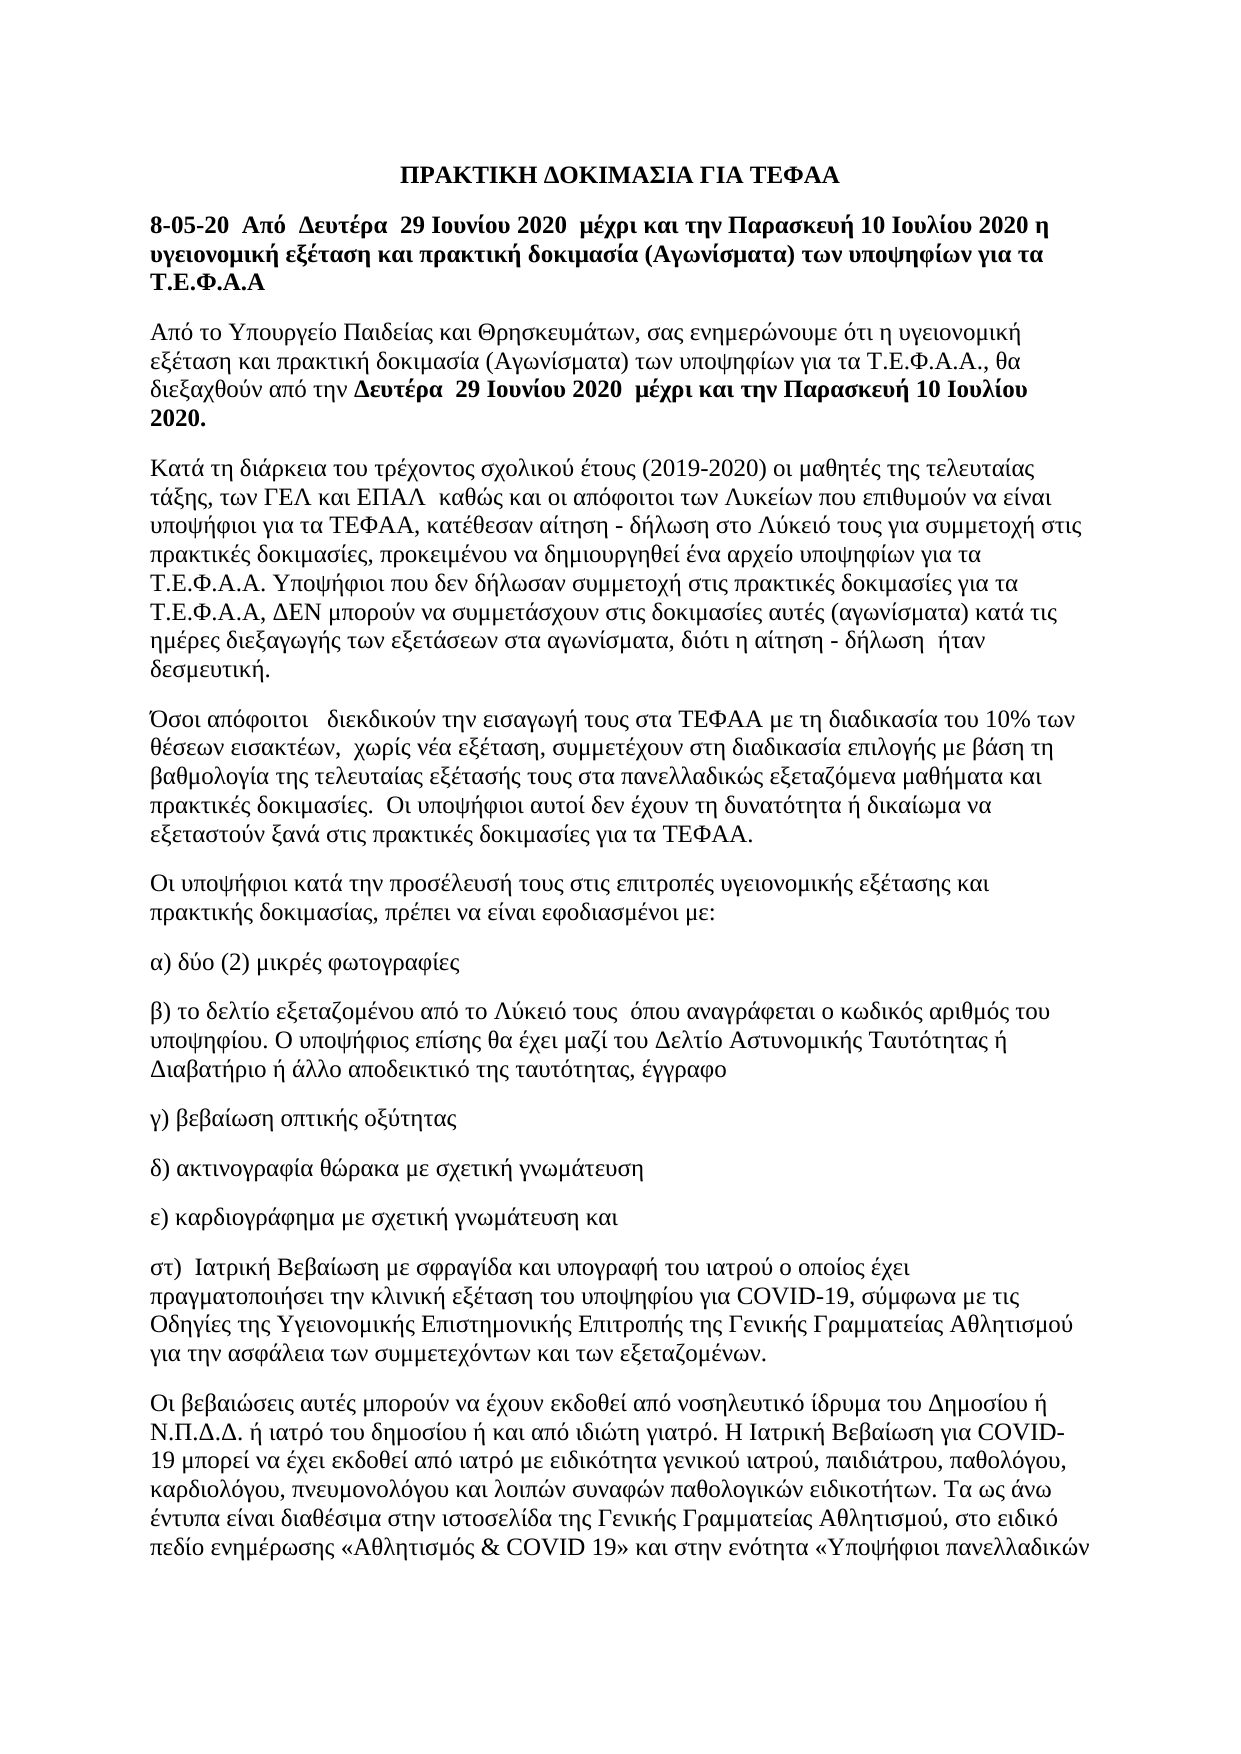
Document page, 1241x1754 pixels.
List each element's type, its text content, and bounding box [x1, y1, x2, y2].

text Οι υποψήφιοι κατά την προσέλευσή τους στις επιτροπές υγειονομικής εξέτασης και πρακτικής δοκιμασίας, πρέπει να είναι εφοδιασμένοι με: [150, 868, 1090, 926]
text ΠΡΑΚΤΙΚΗ ΔΟΚΙΜΑΣΙΑ ΓΙΑ ΤΕΦΑΑ [150, 160, 1090, 189]
text 8-05-20 Aπό Δευτέρα 29 Ιουνίου 2020 μέχρι και την Παρασκευή 10 Ιουλίου 2020 η υγειονομική εξέταση και πρακτική δοκιμασία (Αγωνίσματα) των υποψηφίων για τα Τ.Ε.Φ.Α.Α [150, 210, 1090, 296]
text ε) καρδιογράφημα με σχετική γνωμάτευση και [150, 1202, 1090, 1231]
text στ) Ιατρική Βεβαίωση με σφραγίδα και υπογραφή του ιατρού ο οποίος έχει πραγματοποιήσει την κλινική εξέταση του υποψηφίου για COVID-19, σύμφωνα με τις Οδηγίες της Υγειονομικής Επιστημονικής Επιτροπής της Γενικής Γραμματείας Αθλητισμού για την ασφάλεια των συμμετεχόντων και των εξεταζομένων. [150, 1252, 1090, 1367]
text Όσοι απόφοιτοι διεκδικούν την εισαγωγή τους στα ΤΕΦΑΑ με τη διαδικασία του 10% των θέσεων εισακτέων, χωρίς νέα εξέταση, συμμετέχουν στη διαδικασία επιλογής με βάση τη βαθμολογία της τελευταίας εξέτασής τους στα πανελλαδικώς εξεταζόμενα μαθήματα και πρακτικές δοκιμασίες. Οι υποψήφιοι αυτοί δεν έχουν τη δυνατότητα ή δικαίωμα να εξεταστούν ξανά στις πρακτικές δοκιμασίες για τα ΤΕΦΑΑ. [150, 704, 1090, 847]
text α) δύο (2) μικρές φωτογραφίες [150, 947, 1090, 975]
text Κατά τη διάρκεια του τρέχοντος σχολικού έτους (2019-2020) οι μαθητές της τελευταίας τάξης, των ΓΕΛ και ΕΠΑΛ καθώς και οι απόφοιτοι των Λυκείων που επιθυμούν να είναι υποψήφιοι για τα ΤΕΦΑΑ, κατέθεσαν αίτηση - δήλωση στο Λύκειό τους για συμμετοχή στις πρακτικές δοκιμασίες, προκειμένου να δημιουργηθεί ένα αρχείο υποψηφίων για τα Τ.Ε.Φ.Α.Α. Υποψήφιοι που δεν δήλωσαν συμμετοχή στις πρακτικές δοκιμασίες για τα Τ.Ε.Φ.Α.Α, ΔΕΝ μπορούν να συμμετάσχουν στις δοκιμασίες αυτές (αγωνίσματα) κατά τις ημέρες διεξαγωγής των εξετάσεων στα αγωνίσματα, διότι η αίτηση - δήλωση ήταν δεσμευτική. [150, 453, 1090, 683]
text Οι βεβαιώσεις αυτές μπορούν να έχουν εκδοθεί από νοσηλευτικό ίδρυμα του Δημοσίου ή Ν.Π.Δ.Δ. ή ιατρό του δημοσίου ή και από ιδιώτη γιατρό. Η Ιατρική Βεβαίωση για COVID-19 μπορεί να έχει εκδοθεί από ιατρό με ειδικότητα γενικού ιατρού, παιδιάτρου, παθολόγου, καρδιολόγου, πνευμονολόγου και λοιπών συναφών παθολογικών ειδικοτήτων. Τα ως άνω έντυπα είναι διαθέσιμα στην ιστοσελίδα της Γενικής Γραμματείας Αθλητισμού, στο ειδικό πεδίο ενημέρωσης «Αθλητισμός & COVID 19» και στην ενότητα «Υποψήφιοι πανελλαδικών [150, 1388, 1090, 1560]
text Από το Υπουργείο Παιδείας και Θρησκευμάτων, σας ενημερώνουμε ότι η υγειονομική εξέταση και πρακτική δοκιμασία (Αγωνίσματα) των υποψηφίων για τα Τ.Ε.Φ.Α.Α., θα διεξαχθούν από την Δευτέρα 29 Ιουνίου 2020 μέχρι και την Παρασκευή 10 Ιουλίου 2020. [150, 317, 1090, 432]
text β) το δελτίο εξεταζομένου από το Λύκειό τους όπου αναγράφεται ο κωδικός αριθμός του υποψηφίου. Ο υποψήφιος επίσης θα έχει μαζί του Δελτίο Αστυνομικής Ταυτότητας ή Διαβατήριο ή άλλο αποδεικτικό της ταυτότητας, έγγραφο [150, 996, 1090, 1082]
text γ) βεβαίωση οπτικής οξύτητας [150, 1103, 1090, 1132]
text δ) ακτινογραφία θώρακα με σχετική γνωμάτευση [150, 1153, 1090, 1182]
